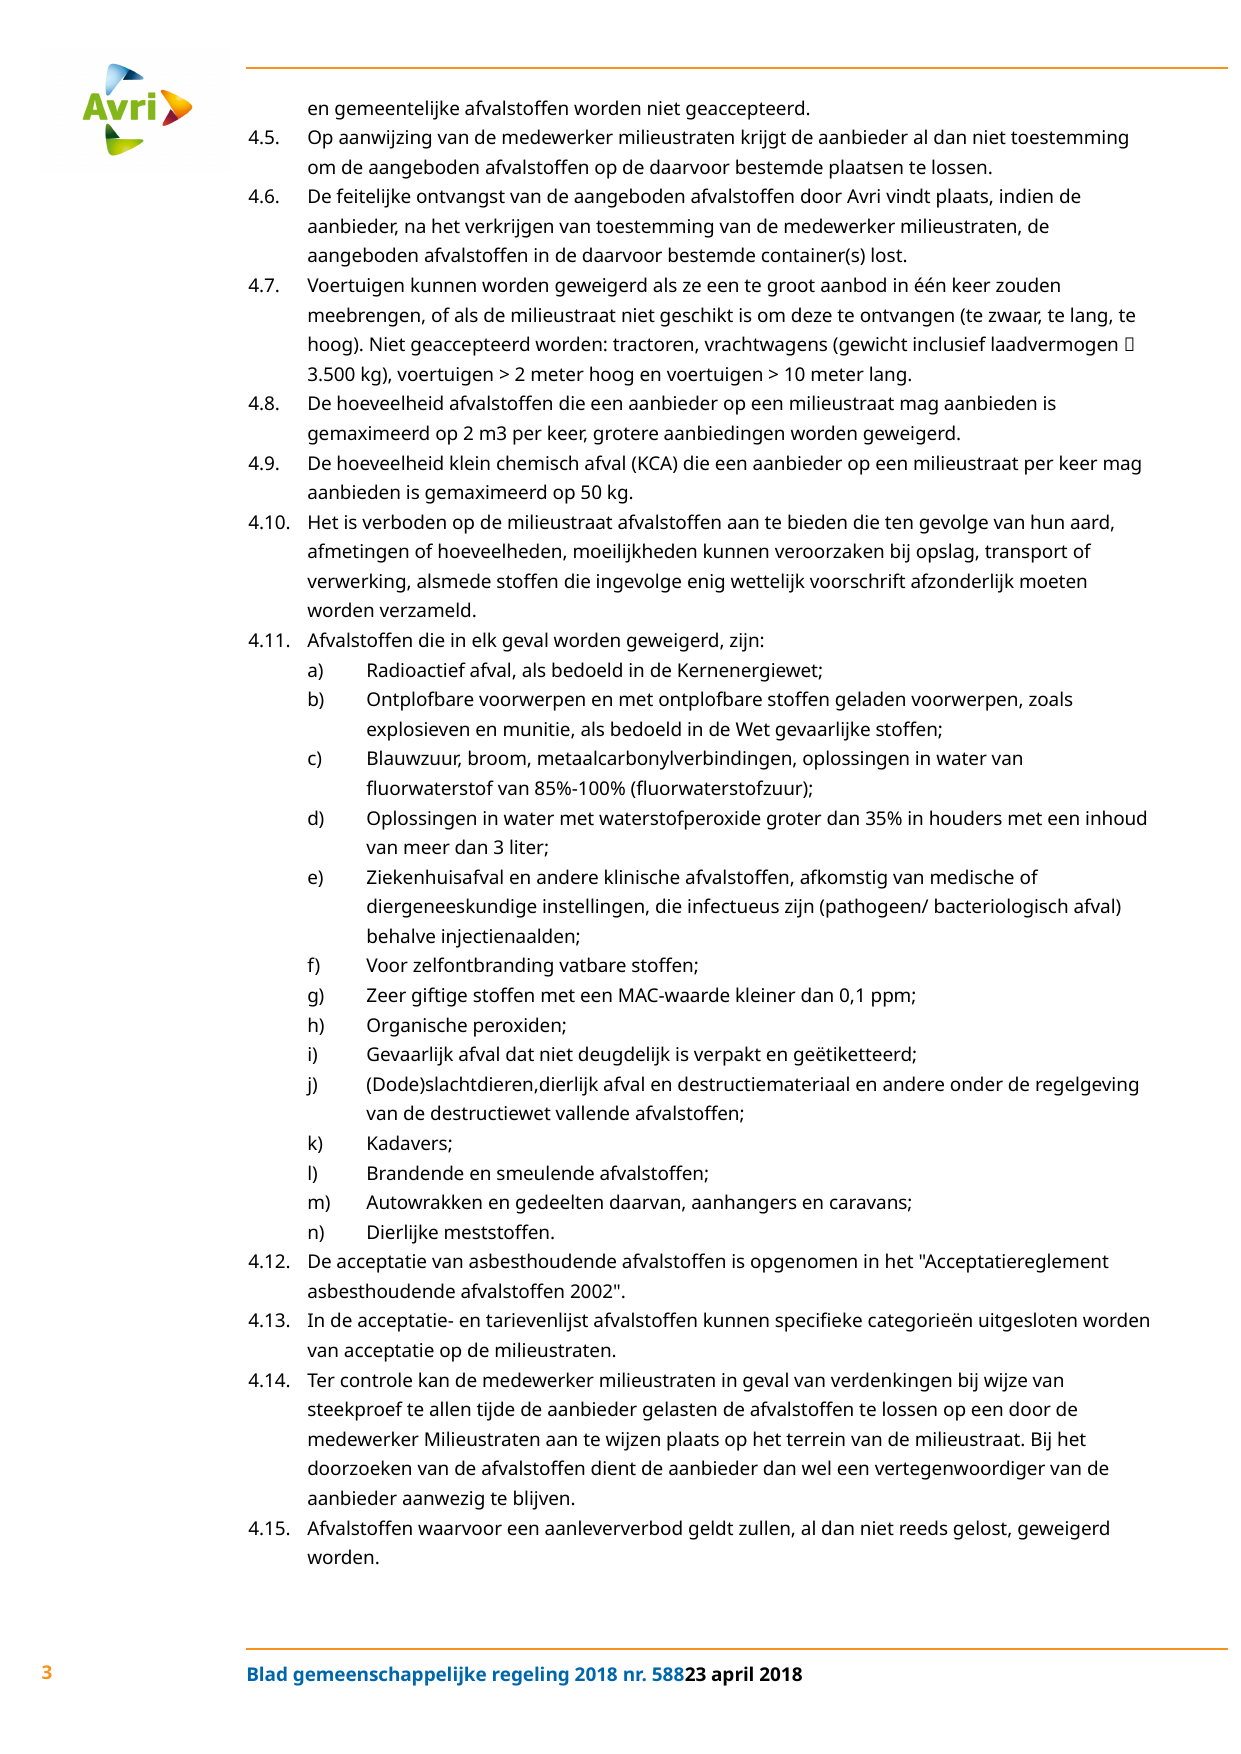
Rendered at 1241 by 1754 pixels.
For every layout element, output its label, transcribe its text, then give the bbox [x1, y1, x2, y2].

list Dierlijke meststoffen. [307, 1219, 1152, 1245]
list In de acceptatie- en tarievenlijst afvalstoffen kunnen specifieke categorieën uitgesloten worden van acceptatie op de milieustraten. [248, 1308, 1152, 1363]
list Ontplofbare voorwerpen en met ontplofbare stoffen geladen voorwerpen, zoals explosieven en munitie, als bedoeld in de Wet gevaarlijke stoffen; [307, 686, 1152, 742]
list Ter controle kan de medewerker milieustraten in geval van verdenkingen bij wijze van steekproef te allen tijde de aanbieder gelasten de afvalstoffen te lossen op een door de medewerker Milieustraten aan te wijzen plaats op het terrein van de milieustraat. Bij het doorzoeken van de afvalstoffen dient de aanbieder dan wel een vertegenwoordiger van de aanbieder aanwezig te blijven. [248, 1367, 1152, 1511]
list (Dode)slachtdieren,dierlijk afval en destructiemateriaal en andere onder de regelgeving van de destructiewet vallende afvalstoffen; [307, 1071, 1152, 1126]
list en gemeentelijke afvalstoffen worden niet geaccepteerd. [248, 95, 1152, 121]
list Afvalstoffen die in elk geval worden geweigerd, zijn: [248, 627, 1152, 653]
list Autowrakken en gedeelten daarvan, aanhangers en caravans; [307, 1189, 1152, 1215]
list Afvalstoffen waarvoor een aanleververbod geldt zullen, al dan niet reeds gelost, geweigerd worden. [248, 1515, 1152, 1570]
picture [41, 47, 231, 172]
list Kadavers; [307, 1130, 1152, 1156]
list Oplossingen in water met waterstofperoxide groter dan 35% in houders met een inhoud van meer dan 3 liter; [307, 805, 1152, 860]
list De acceptatie van asbesthoudende afvalstoffen is opgenomen in het "Acceptatiereglement asbesthoudende afvalstoffen 2002". [248, 1248, 1152, 1304]
list Ziekenhuisafval en andere klinische afvalstoffen, afkomstig van medische of diergeneeskundige instellingen, die infectueus zijn (pathogeen/ bacteriologisch afval) behalve injectienaalden; [307, 864, 1152, 949]
list Blauwzuur, broom, metaalcarbonylverbindingen, oplossingen in water van fluorwaterstof van 85%-100% (fluorwaterstofzuur); [307, 746, 1152, 801]
list Het is verboden op de milieustraat afvalstoffen aan te bieden die ten gevolge van hun aard, afmetingen of hoeveelheden, moeilijkheden kunnen veroorzaken bij opslag, transport of verwerking, alsmede stoffen die ingevolge enig wettelijk voorschrift afzonderlijk moeten worden verzameld. [248, 509, 1152, 623]
list Brandende en smeulende afvalstoffen; [307, 1160, 1152, 1186]
list Organische peroxiden; [307, 1012, 1152, 1038]
list Op aanwijzing van de medewerker milieustraten krijgt de aanbieder al dan niet toestemming om de aangeboden afvalstoffen op de daarvoor bestemde plaatsen te lossen. [248, 124, 1152, 180]
list De feitelijke ontvangst van de aangeboden afvalstoffen door Avri vindt plaats, indien de aanbieder, na het verkrijgen van toestemming van de medewerker milieustraten, de aangeboden afvalstoffen in de daarvoor bestemde container(s) lost. [248, 183, 1152, 268]
list Voertuigen kunnen worden geweigerd als ze een te groot aanbod in één keer zouden meebrengen, of als de milieustraat niet geschikt is om deze te ontvangen (te zwaar, te lang, te hoog). Niet geaccepteerd worden: tractoren, vrachtwagens (gewicht inclusief laadvermogen  3.500 kg), voertuigen > 2 meter hoog en voertuigen > 10 meter lang. [248, 272, 1152, 387]
list Gevaarlijk afval dat niet deugdelijk is verpakt en geëtiketteerd; [307, 1041, 1152, 1067]
list Zeer giftige stoffen met een MAC-waarde kleiner dan 0,1 ppm; [307, 982, 1152, 1008]
list Voor zelfontbranding vatbare stoffen; [307, 953, 1152, 978]
list Radioactief afval, als bedoeld in de Kernenergiewet; [307, 657, 1152, 683]
list De hoeveelheid afvalstoffen die een aanbieder op een milieustraat mag aanbieden is gemaximeerd op 2 m3 per keer, grotere aanbiedingen worden geweigerd. [248, 391, 1152, 446]
list De hoeveelheid klein chemisch afval (KCA) die een aanbieder op een milieustraat per keer mag aanbieden is gemaximeerd op 50 kg. [248, 450, 1152, 505]
